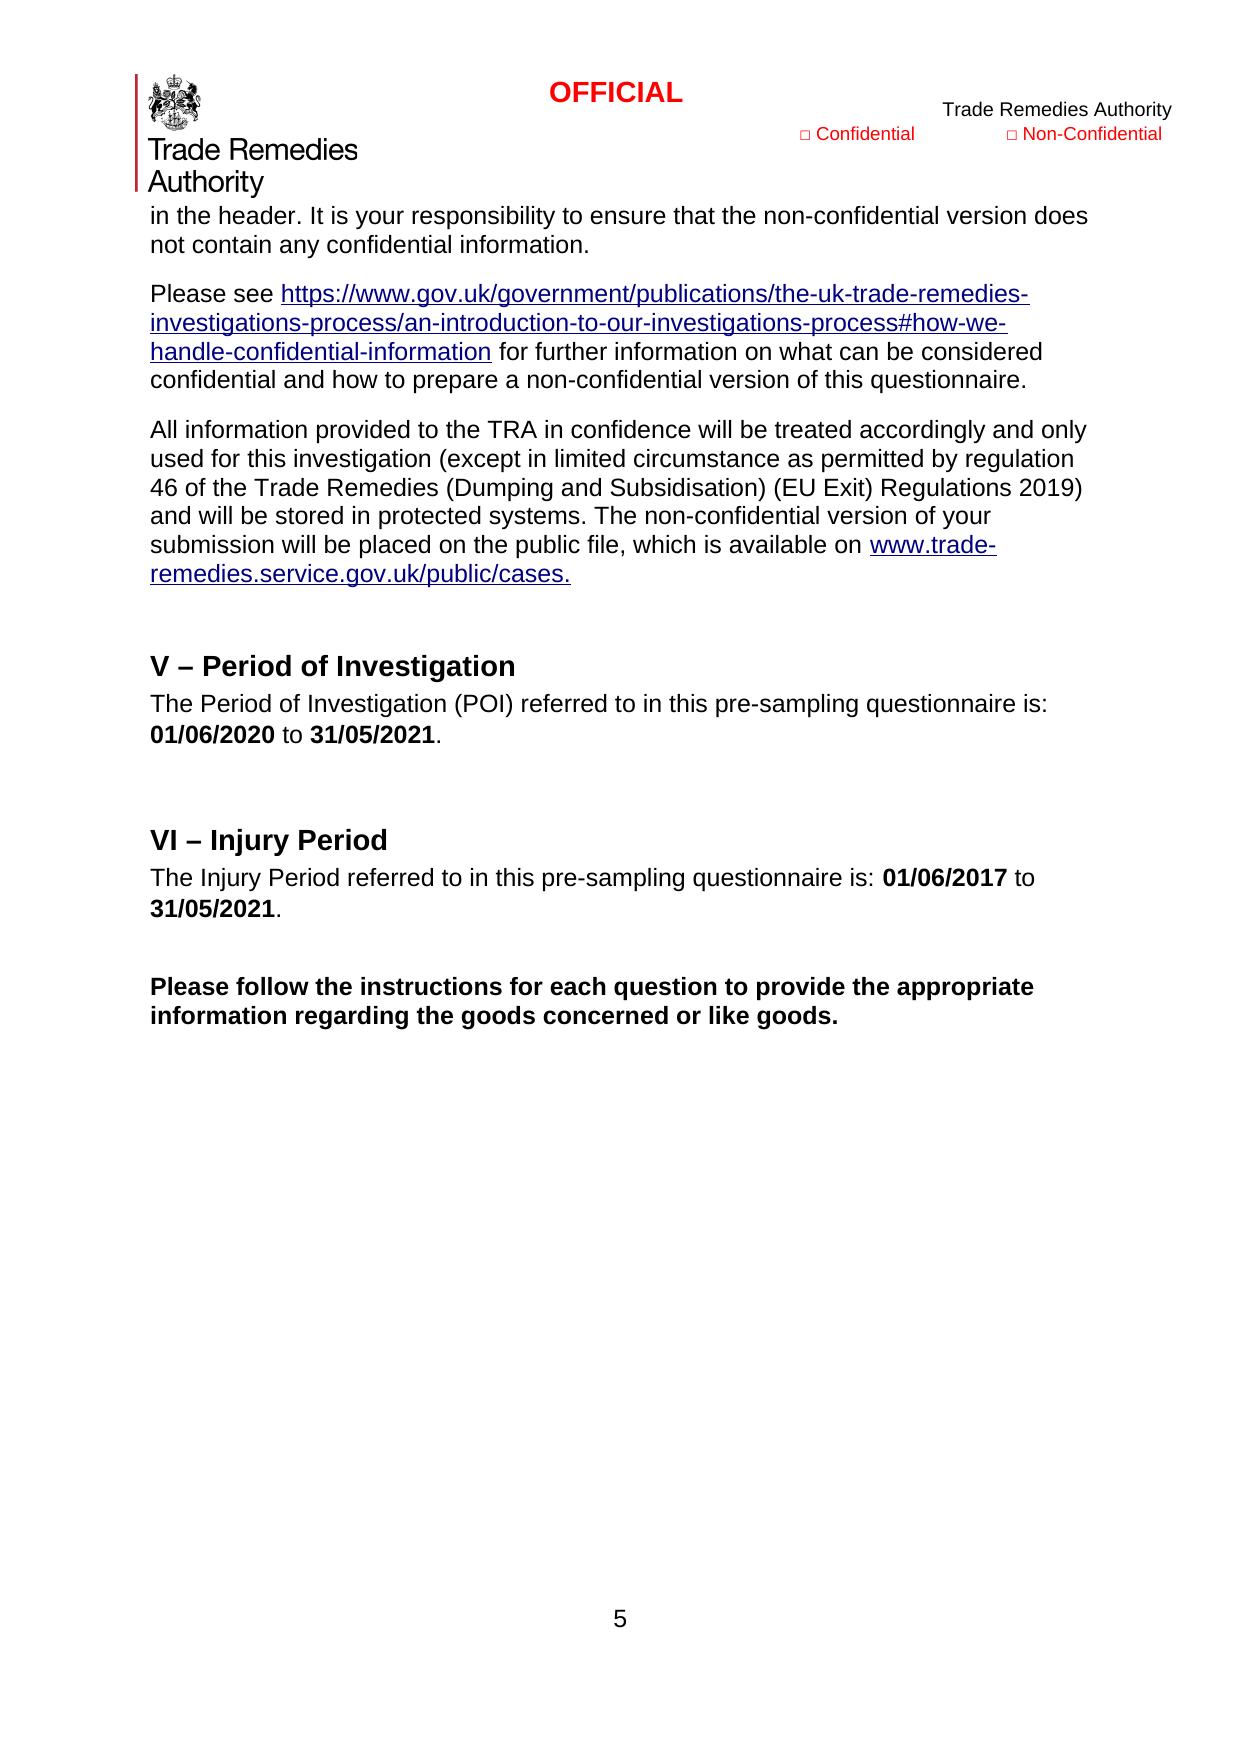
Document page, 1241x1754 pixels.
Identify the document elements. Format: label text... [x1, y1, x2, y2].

text The Period of Investigation (POI) referred to in this pre-sampling questionnaire is: 01/06/2020 to 31/05/2021. [150, 689, 1090, 749]
subtitle VI – Injury Period [150, 823, 1090, 857]
text Please see https://www.gov.uk/government/publications/the-uk-trade-remedies-investigations-process/an-introduction-to-our-investigations-process#how-we-handle-confidential-information for further information on what can be considered confidential and how to prepare a non-confidential version of this questionnaire. [150, 279, 1090, 394]
subtitle V – Period of Investigation [150, 649, 1090, 683]
text All information provided to the TRA in confidence will be treated accordingly and only used for this investigation (except in limited circumstance as permitted by regulation 46 of the Trade Remedies (Dumping and Subsidisation) (EU Exit) Regulations 2019) and will be stored in protected systems. The non-confidential version of your submission will be placed on the public file, which is available on www.trade-remedies.service.gov.uk/public/cases. [150, 415, 1090, 587]
text The Injury Period referred to in this pre-sampling questionnaire is: 01/06/2017 to 31/05/2021. [150, 863, 1090, 923]
text Please follow the instructions for each question to provide the appropriate information regarding the goods concerned or like goods. [150, 972, 1090, 1030]
text in the header. It is your responsibility to ensure that the non-confidential version does not contain any confidential information. [150, 201, 1090, 258]
